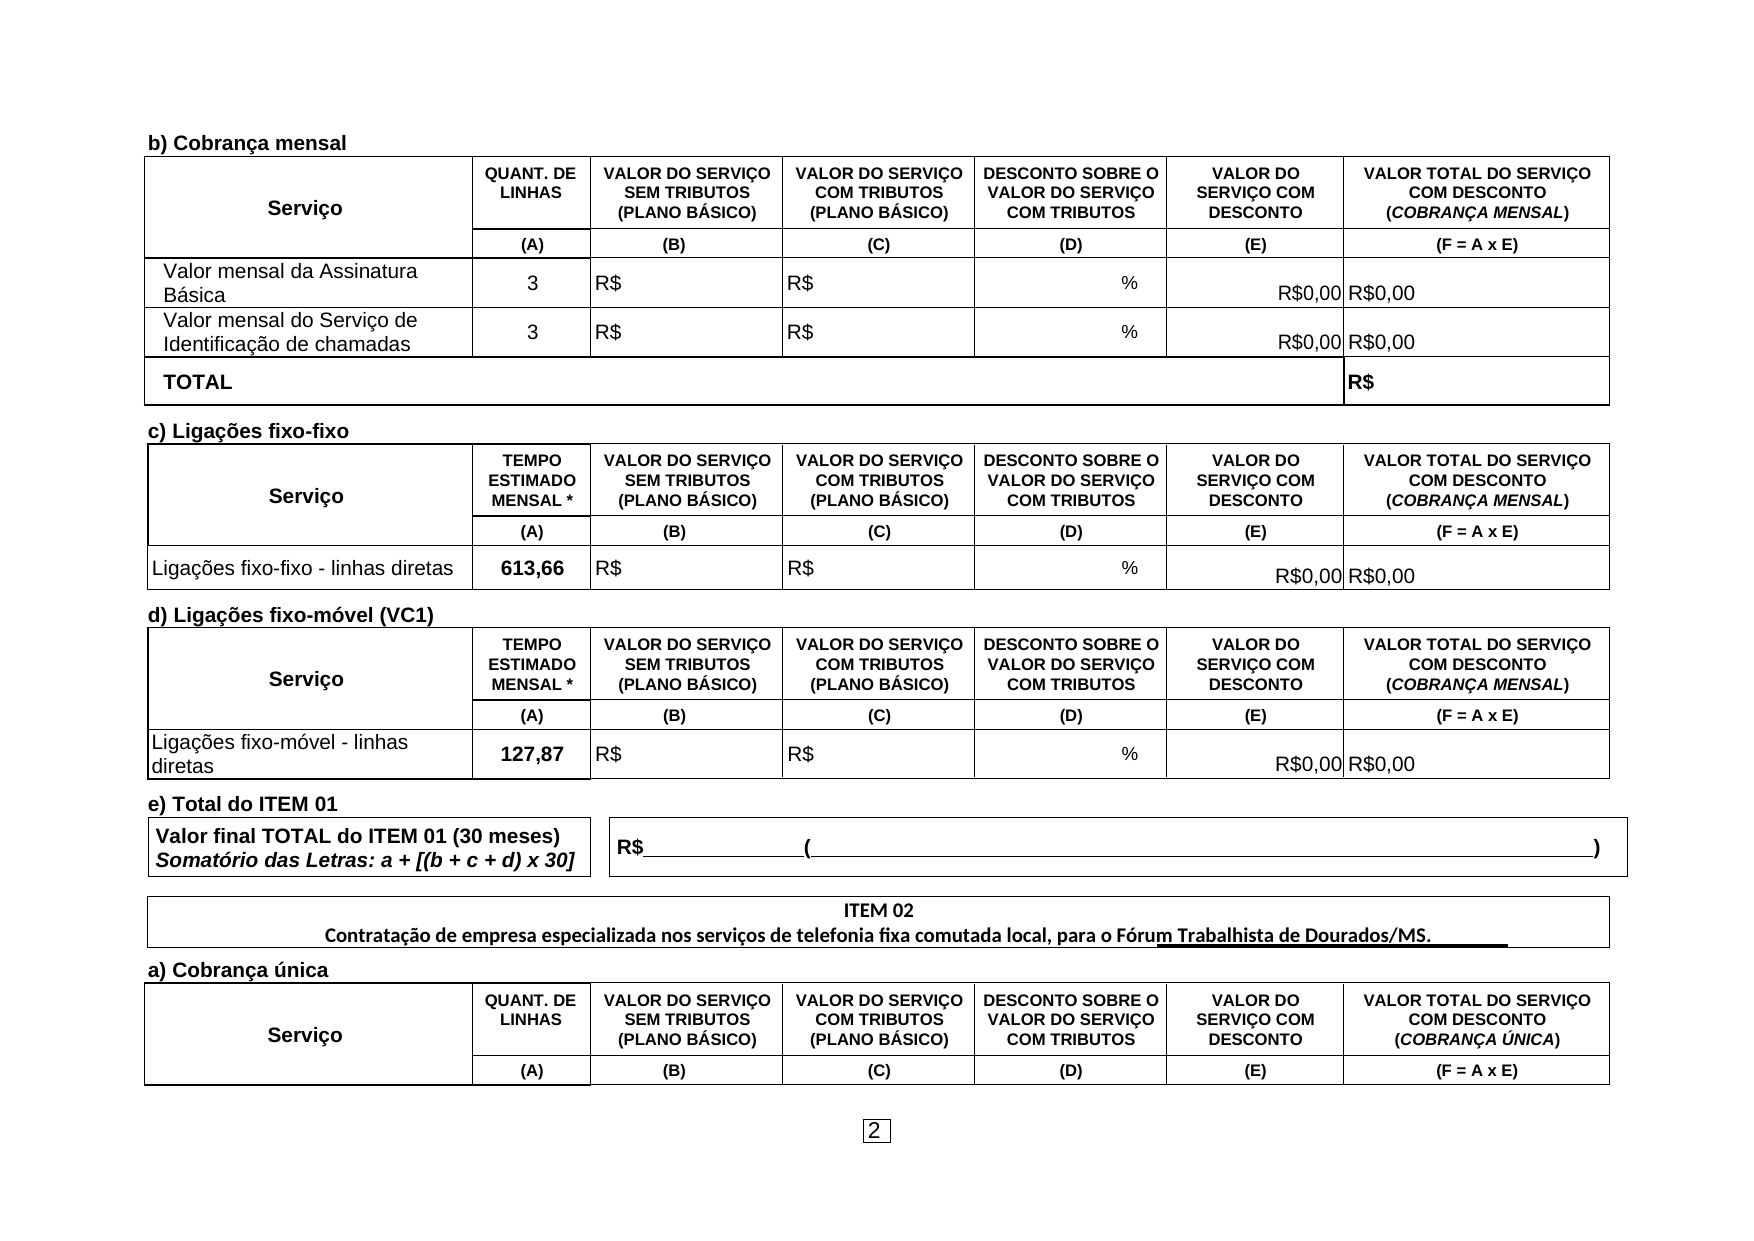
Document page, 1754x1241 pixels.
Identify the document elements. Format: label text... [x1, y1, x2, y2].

table_header VALOR DO SERVIÇO SEM TRIBUTOS (PLANO BÁSICO) [591, 983, 782, 1054]
table_cell (B) [591, 516, 782, 545]
table_header VALOR DO SERVIÇO COM DESCONTO [1167, 983, 1343, 1054]
table_header Serviço [149, 628, 472, 728]
table_cell 127,87 [473, 730, 590, 778]
table_cell (B) [591, 700, 782, 728]
table_header QUANT. DE LINHAS [473, 157, 590, 228]
table_cell (C) [783, 700, 974, 728]
table_header VALOR TOTAL DO SERVIÇO COM DESCONTO (COBRANÇA MENSAL) [1344, 157, 1609, 228]
table_header VALOR DO SERVIÇO COM TRIBUTOS (PLANO BÁSICO) [783, 157, 974, 228]
table_header DESCONTO SOBRE O VALOR DO SERVIÇO COM TRIBUTOS [975, 983, 1166, 1054]
table_cell (F = A x E) [1344, 516, 1609, 545]
table_header DESCONTO SOBRE O VALOR DO SERVIÇO COM TRIBUTOS [975, 444, 1166, 515]
table_cell R$0,00 [1344, 730, 1609, 778]
table_cell R$0,00 [1344, 258, 1609, 307]
table_cell R$ [591, 546, 782, 588]
table_cell R$0,00 [1167, 546, 1343, 588]
table_cell 3 [473, 308, 590, 356]
table_cell (A) [473, 1056, 590, 1084]
list Valor final TOTAL do ITEM 01 (30 meses) [155, 823, 590, 847]
table_cell (C) [783, 516, 974, 545]
table_cell (A) [473, 230, 590, 257]
list Ligações fixo-fixo [148, 419, 1623, 443]
table_cell (D) [975, 516, 1166, 545]
table_cell R$0,00 [1167, 308, 1343, 356]
table_header VALOR DO SERVIÇO SEM TRIBUTOS (PLANO BÁSICO) [591, 628, 782, 699]
table_header TEMPO ESTIMADO MENSAL * [473, 445, 590, 515]
table_cell (F = A x E) [1344, 1056, 1609, 1084]
table_cell (E) [1167, 229, 1343, 257]
table_header Serviço [145, 157, 472, 257]
table_cell % [975, 730, 1167, 778]
table_cell R$ [783, 258, 974, 307]
table_cell R$ [783, 308, 974, 356]
table_cell (F = A x E) [1344, 229, 1609, 257]
table_cell % [975, 308, 1166, 356]
table_cell (D) [975, 1056, 1166, 1084]
table_header VALOR DO SERVIÇO COM DESCONTO [1167, 444, 1343, 515]
table_cell (F = A x E) [1344, 700, 1609, 728]
table_cell TOTAL [145, 358, 1343, 404]
table_cell R$0,00 [1344, 308, 1609, 356]
table_header VALOR DO SERVIÇO SEM TRIBUTOS (PLANO BÁSICO) [591, 157, 782, 228]
table_cell R$ [783, 730, 975, 778]
table_cell (A) [473, 701, 590, 728]
list Cobrança única [148, 901, 1623, 982]
table_cell (E) [1167, 1056, 1343, 1084]
list Cobrança mensal [148, 131, 1623, 155]
table_header VALOR DO SERVIÇO COM DESCONTO [1167, 157, 1343, 228]
table_header VALOR TOTAL DO SERVIÇO COM DESCONTO (COBRANÇA ÚNICA) [1344, 983, 1609, 1054]
table_cell Ligações fixo-fixo - linhas diretas [148, 546, 472, 588]
table_header DESCONTO SOBRE O VALOR DO SERVIÇO COM TRIBUTOS [975, 628, 1166, 699]
table_cell (B) [591, 1056, 782, 1084]
table_cell R$ [1345, 357, 1609, 404]
table_cell (C) [783, 229, 974, 257]
table_header VALOR TOTAL DO SERVIÇO COM DESCONTO (COBRANÇA MENSAL) [1344, 444, 1609, 515]
table_cell (C) [783, 1056, 974, 1084]
table_cell 613,66 [473, 546, 590, 588]
table_cell % [975, 546, 1166, 588]
table_header VALOR DO SERVIÇO COM TRIBUTOS (PLANO BÁSICO) [783, 628, 974, 699]
table_header QUANT. DE LINHAS [473, 984, 590, 1054]
list Somatório das Letras: a + [(b + c + d) x 30] [155, 848, 590, 872]
table_cell R$ [783, 546, 974, 588]
table_header Serviço [149, 445, 472, 545]
table_cell (A) [473, 517, 590, 545]
table_header VALOR DO SERVIÇO COM TRIBUTOS (PLANO BÁSICO) [783, 983, 974, 1054]
table_cell R$ [591, 258, 782, 307]
table_cell (B) [591, 229, 782, 257]
table_header Serviço [145, 984, 472, 1084]
table_cell R$0,00 [1344, 546, 1609, 588]
list Total do ITEM 01 [148, 792, 1623, 816]
table_header VALOR TOTAL DO SERVIÇO COM DESCONTO (COBRANÇA MENSAL) [1344, 628, 1609, 699]
table_cell (E) [1167, 700, 1343, 728]
table_cell Ligações fixo-móvel - linhas diretas [149, 730, 472, 778]
table_cell 3 [473, 259, 590, 307]
table_header VALOR DO SERVIÇO SEM TRIBUTOS (PLANO BÁSICO) [591, 444, 782, 515]
table_header VALOR DO SERVIÇO COM TRIBUTOS (PLANO BÁSICO) [783, 444, 974, 515]
table_header DESCONTO SOBRE O VALOR DO SERVIÇO COM TRIBUTOS [975, 157, 1166, 228]
table_header TEMPO ESTIMADO MENSAL * [473, 628, 590, 699]
table_cell R$ [591, 730, 783, 778]
table_cell R$ [591, 308, 782, 356]
table_cell Valor mensal da Assinatura Básica [145, 259, 472, 307]
table_cell R$0,00 [1167, 730, 1344, 778]
table_cell (E) [1167, 516, 1343, 545]
table_cell Valor mensal do Serviço de Identificação de chamadas [145, 308, 472, 356]
table_cell % [975, 258, 1166, 307]
table_cell R$0,00 [1167, 258, 1343, 307]
table_cell (D) [975, 700, 1166, 728]
text R$ ( ) [617, 835, 1627, 859]
table_header VALOR DO SERVIÇO COM DESCONTO [1167, 628, 1343, 699]
table_cell (D) [975, 229, 1166, 257]
list Ligações fixo-móvel (VC1) [148, 602, 1623, 626]
